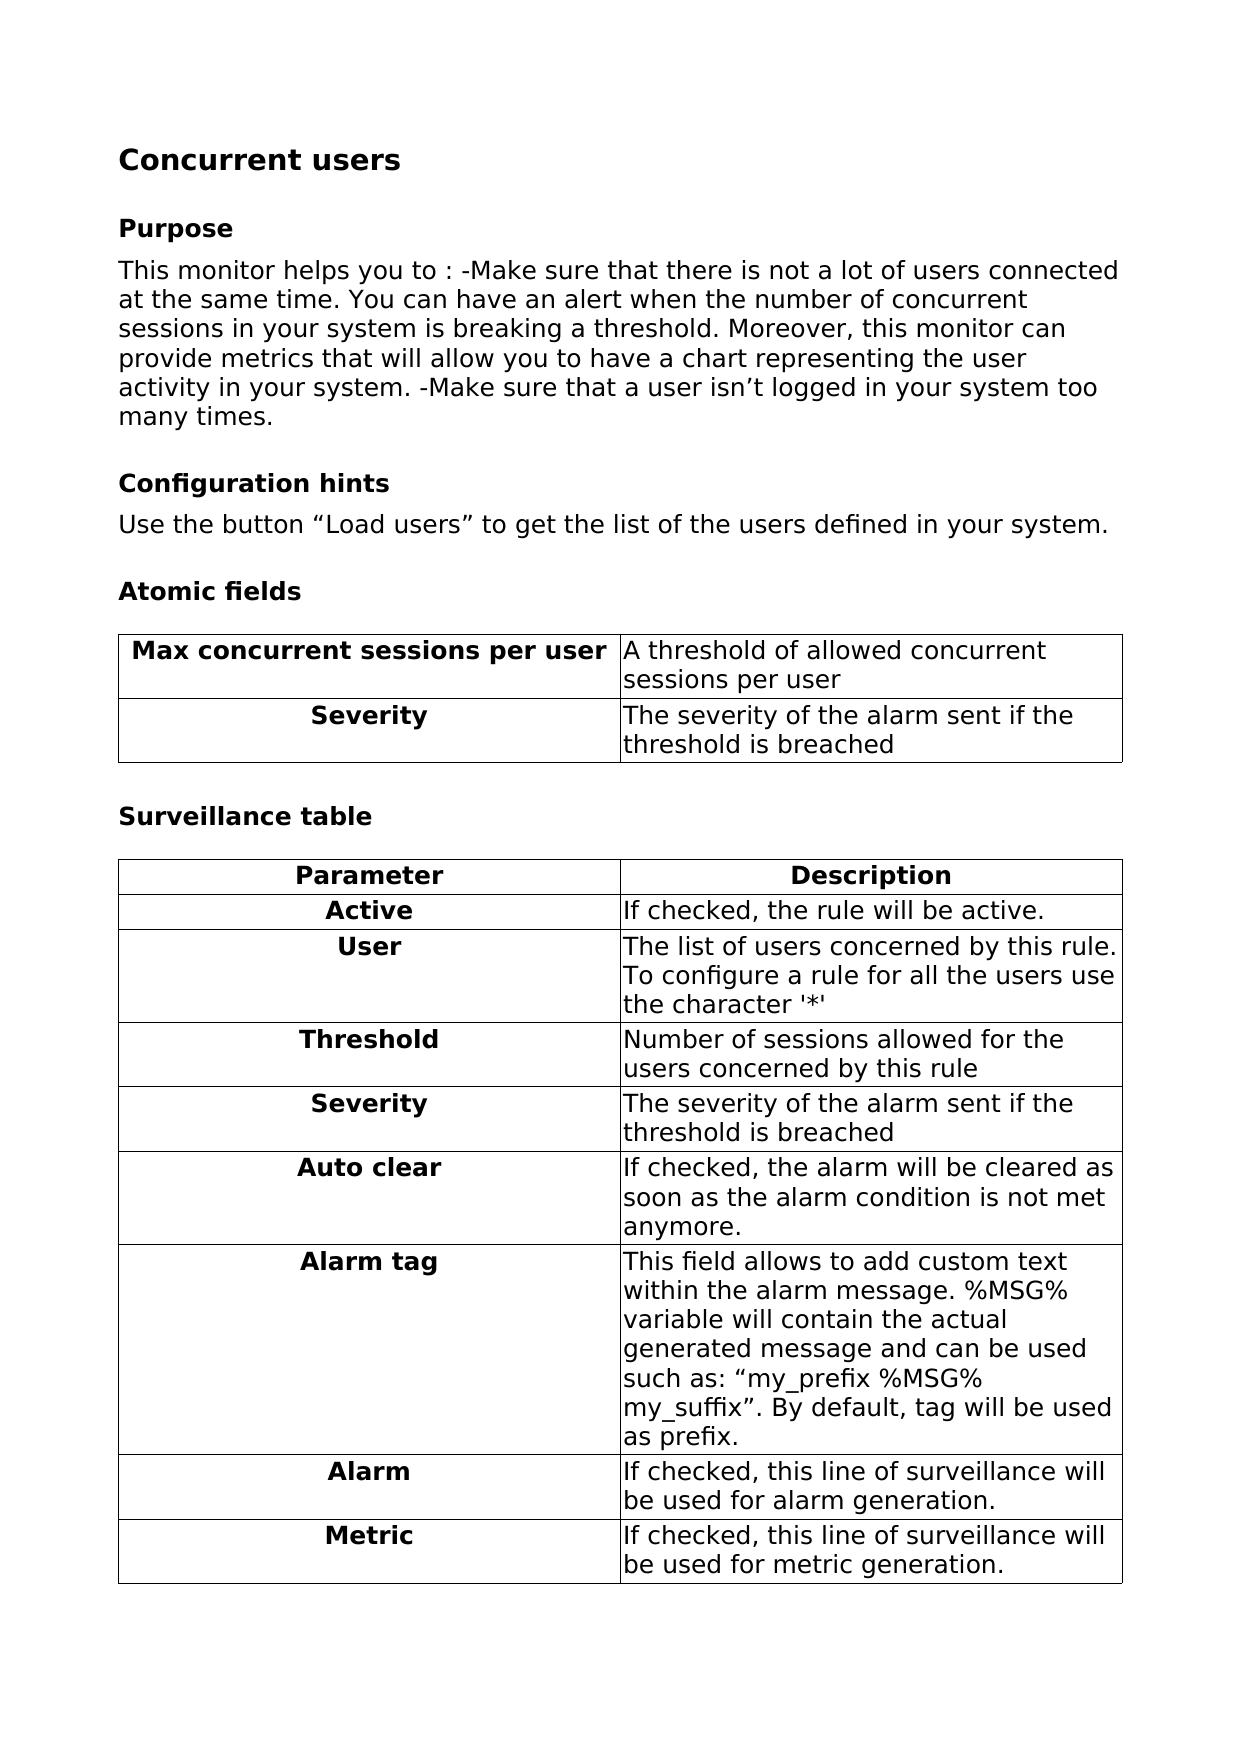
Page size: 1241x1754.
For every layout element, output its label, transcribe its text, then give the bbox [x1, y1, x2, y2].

table_cell The severity of the alarm sent if the threshold is breached [621, 1087, 1122, 1151]
table_cell User [119, 930, 620, 1022]
table_cell The severity of the alarm sent if the threshold is breached [621, 699, 1122, 762]
table_cell Active [119, 895, 620, 929]
table_cell If checked, the rule will be active. [621, 895, 1122, 929]
table_cell Metric [119, 1520, 620, 1583]
subtitle Concurrent users [118, 143, 1122, 177]
table_header Description [621, 860, 1122, 893]
table_header Max concurrent sessions per user [119, 635, 620, 698]
table_cell If checked, this line of surveillance will be used for alarm generation. [621, 1455, 1122, 1518]
table_header Parameter [119, 860, 620, 893]
subtitle Surveillance table [118, 802, 1122, 831]
table_cell If checked, the alarm will be cleared as soon as the alarm condition is not met anymore. [621, 1152, 1122, 1244]
subtitle Atomic fields [118, 577, 1122, 606]
table_cell Auto clear [119, 1152, 620, 1244]
table_cell Severity [119, 699, 620, 762]
table_cell This field allows to add custom text within the alarm message. %MSG% variable will contain the actual generated message and can be used such as: “my_prefix %MSG% my_suffix”. By default, tag will be used as prefix. [621, 1245, 1122, 1454]
subtitle Purpose [118, 214, 1122, 244]
text This monitor helps you to : -Make sure that there is not a lot of users connected at the same time. You can have an alert when the number of concurrent sessions in your system is breaking a threshold. Moreover, this monitor can provide metrics that will allow you to have a chart representing the user activity in your system. -Make sure that a user isn’t logged in your system too many times. [118, 256, 1122, 431]
table_cell The list of users concerned by this rule. To configure a rule for all the users use the character '*' [621, 930, 1122, 1022]
table_cell Alarm [119, 1455, 620, 1518]
table_cell If checked, this line of surveillance will be used for metric generation. [621, 1520, 1122, 1583]
table_cell Severity [119, 1087, 620, 1151]
table_header A threshold of allowed concurrent sessions per user [621, 635, 1122, 698]
table_cell Number of sessions allowed for the users concerned by this rule [621, 1023, 1122, 1086]
table_cell Alarm tag [119, 1245, 620, 1454]
table_cell Threshold [119, 1023, 620, 1086]
text Use the button “Load users” to get the list of the users defined in your system. [118, 510, 1122, 539]
subtitle Configuration hints [118, 469, 1122, 498]
